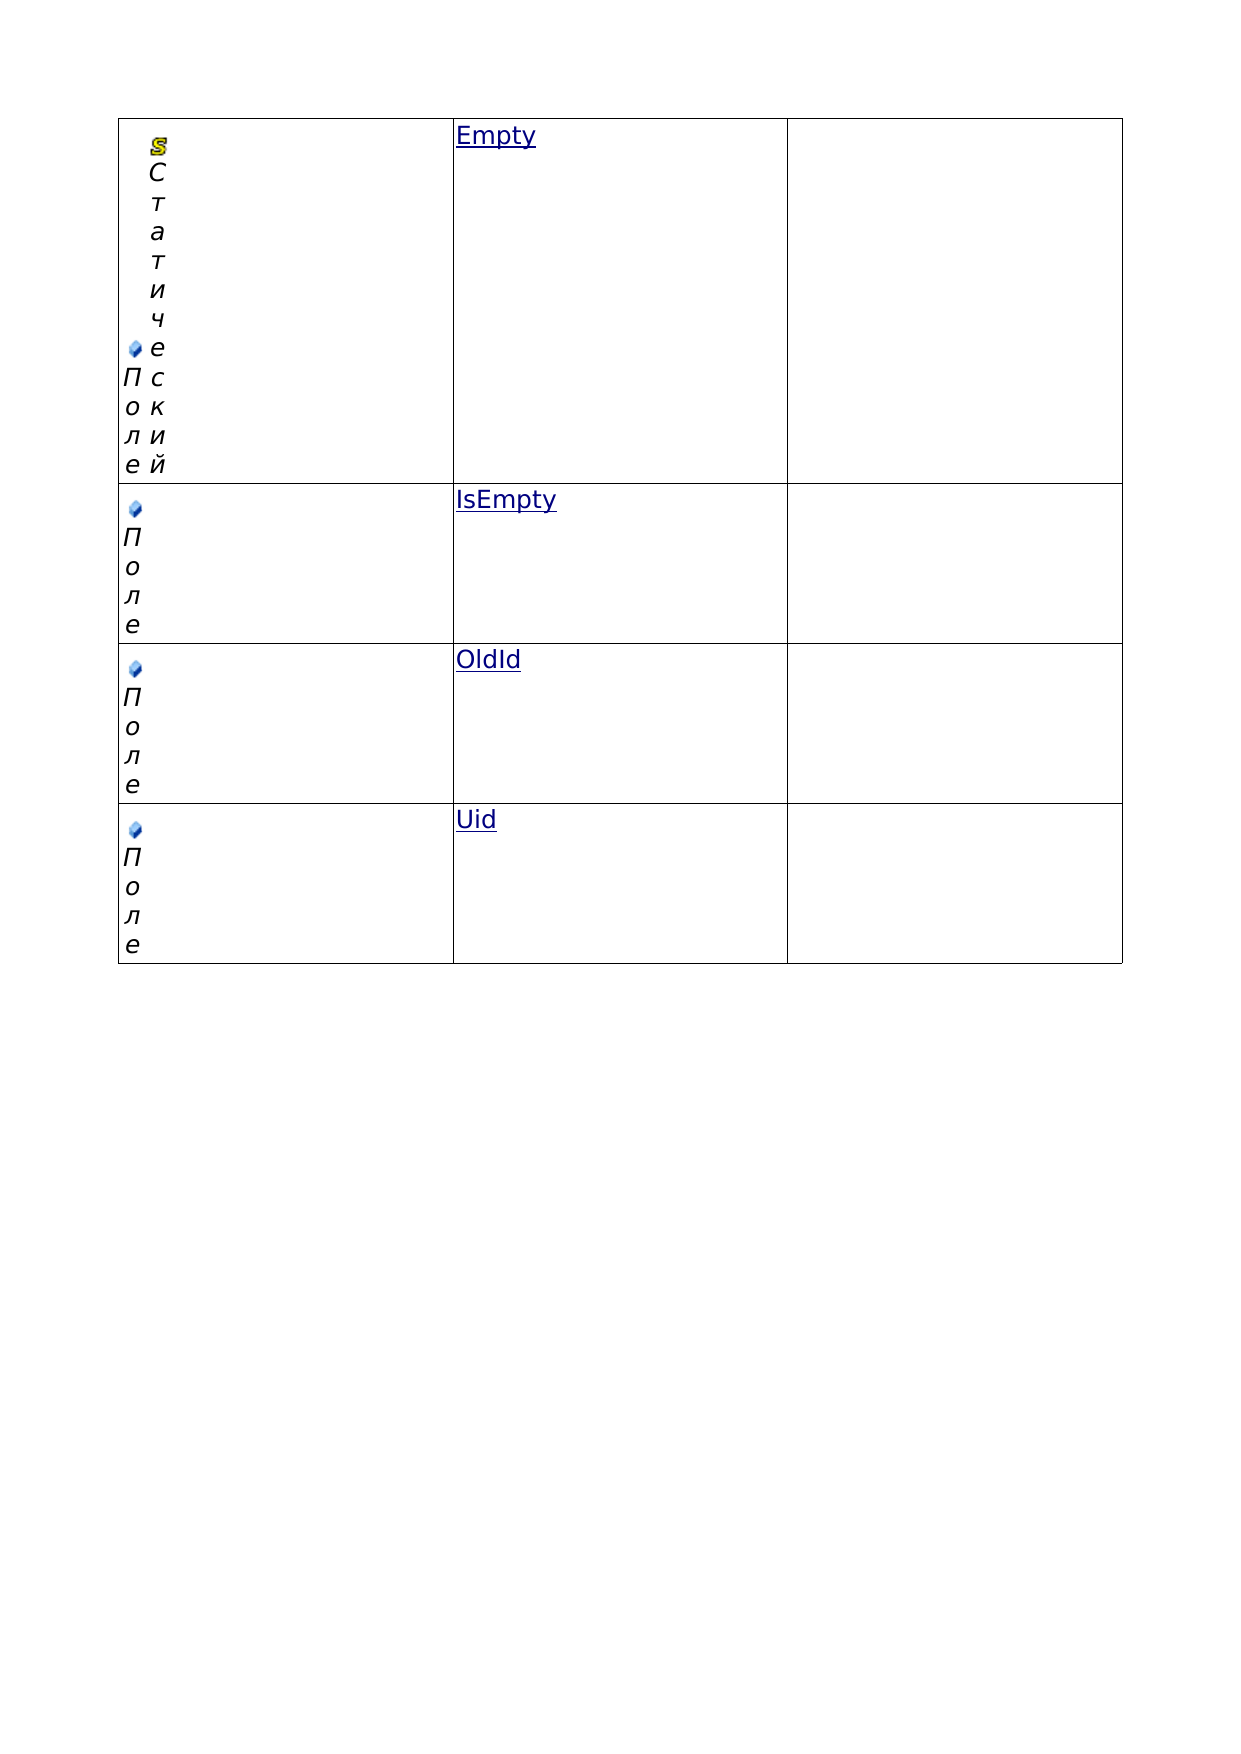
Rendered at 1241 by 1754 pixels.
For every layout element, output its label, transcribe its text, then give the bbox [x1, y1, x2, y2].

picture [121, 818, 147, 844]
table_cell [119, 119, 453, 482]
table_cell [788, 644, 1122, 803]
table_cell [788, 484, 1122, 642]
picture [121, 337, 146, 363]
picture [121, 497, 147, 523]
picture [121, 658, 147, 683]
table_cell [119, 644, 453, 803]
picture [146, 133, 172, 159]
table_cell [119, 484, 453, 642]
table_cell OldId [454, 644, 787, 803]
table_cell [788, 804, 1122, 963]
table_cell [788, 119, 1122, 482]
table_cell Empty [454, 119, 787, 482]
table_cell [119, 804, 453, 963]
table_cell Uid [454, 804, 787, 963]
table_cell IsEmpty [454, 484, 787, 642]
